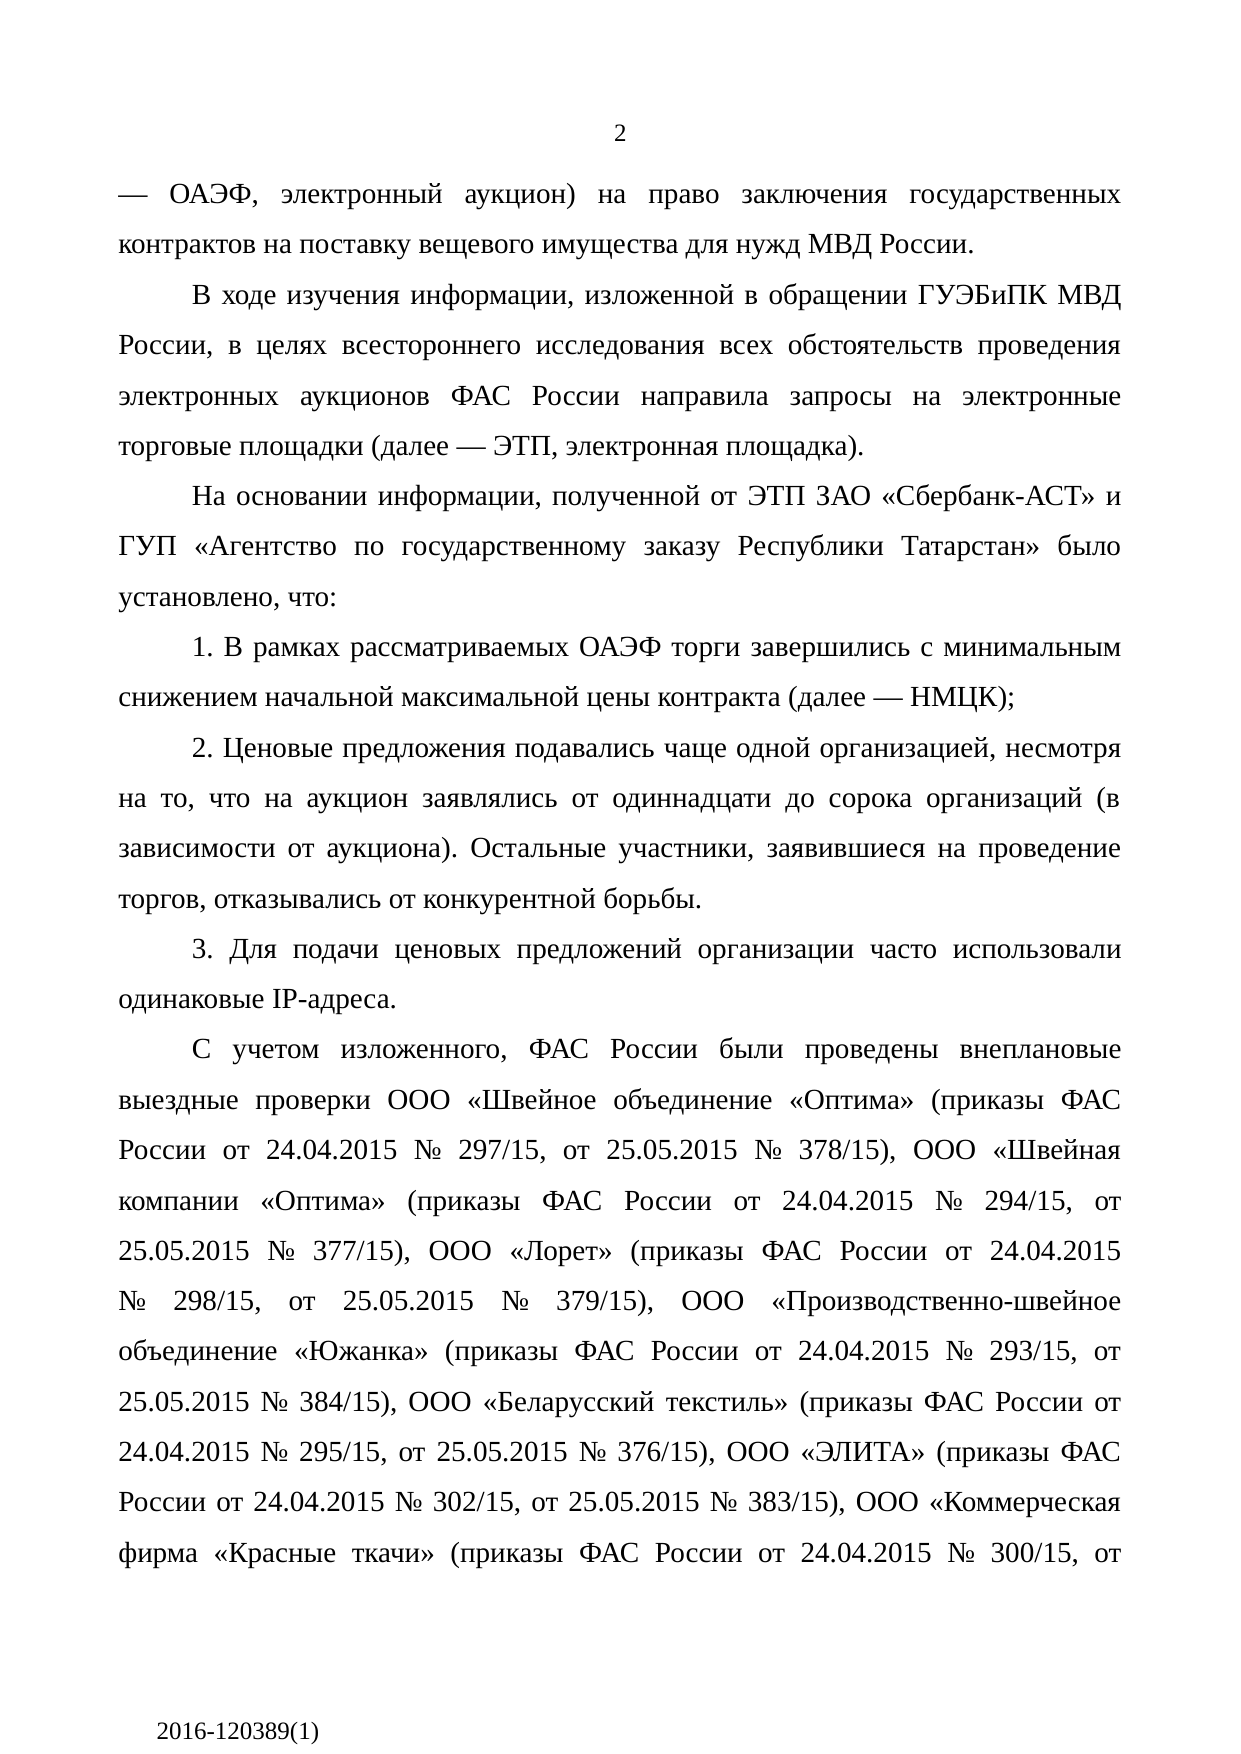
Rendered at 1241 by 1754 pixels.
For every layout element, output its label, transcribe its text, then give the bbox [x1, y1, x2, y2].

text В ходе изучения информации, изложенной в обращении ГУЭБиПК МВД России, в целях всестороннего исследования всех обстоятельств проведения электронных аукционов ФАС России направила запросы на электронные торговые площадки (далее — ЭТП, электронная площадка). [118, 277, 1122, 461]
text — ОАЭФ, электронный аукцион) на право заключения государственных контрактов на поставку вещевого имущества для нужд МВД России. [118, 176, 1122, 260]
text 2. Ценовые предложения подавались чаще одной организацией, несмотря на то, что на аукцион заявлялись от одиннадцати до сорока организаций (в зависимости от аукциона). Остальные участники, заявившиеся на проведение торгов, отказывались от конкурентной борьбы. [118, 730, 1122, 914]
text 3. Для подачи ценовых предложений организации часто использовали одинаковые IP-адреса. [118, 931, 1122, 1015]
text С учетом изложенного, ФАС России были проведены внеплановые выездные проверки ООО «Швейное объединение «Оптима» (приказы ФАС России от 24.04.2015 № 297/15, от 25.05.2015 № 378/15), ООО «Швейная компании «Оптима» (приказы ФАС России от 24.04.2015 № 294/15, от 25.05.2015 № 377/15), ООО «Лорет» (приказы ФАС России от 24.04.2015 № 298/15, от 25.05.2015 № 379/15), ООО «Производственно-швейное объединение «Южанка» (приказы ФАС России от 24.04.2015 № 293/15, от 25.05.2015 № 384/15), ООО «Беларусский текстиль» (приказы ФАС России от 24.04.2015 № 295/15, от 25.05.2015 № 376/15), ООО «ЭЛИТА» (приказы ФАС России от 24.04.2015 № 302/15, от 25.05.2015 № 383/15), ООО «Коммерческая фирма «Красные ткачи» (приказы ФАС России от 24.04.2015 № 300/15, от [118, 1032, 1122, 1568]
text На основании информации, полученной от ЭТП ЗАО «Сбербанк-АСТ» и ГУП «Агентство по государственному заказу Республики Татарстан» было установлено, что: [118, 478, 1122, 612]
text 1. В рамках рассматриваемых ОАЭФ торги завершились с минимальным снижением начальной максимальной цены контракта (далее — НМЦК); [118, 629, 1122, 713]
